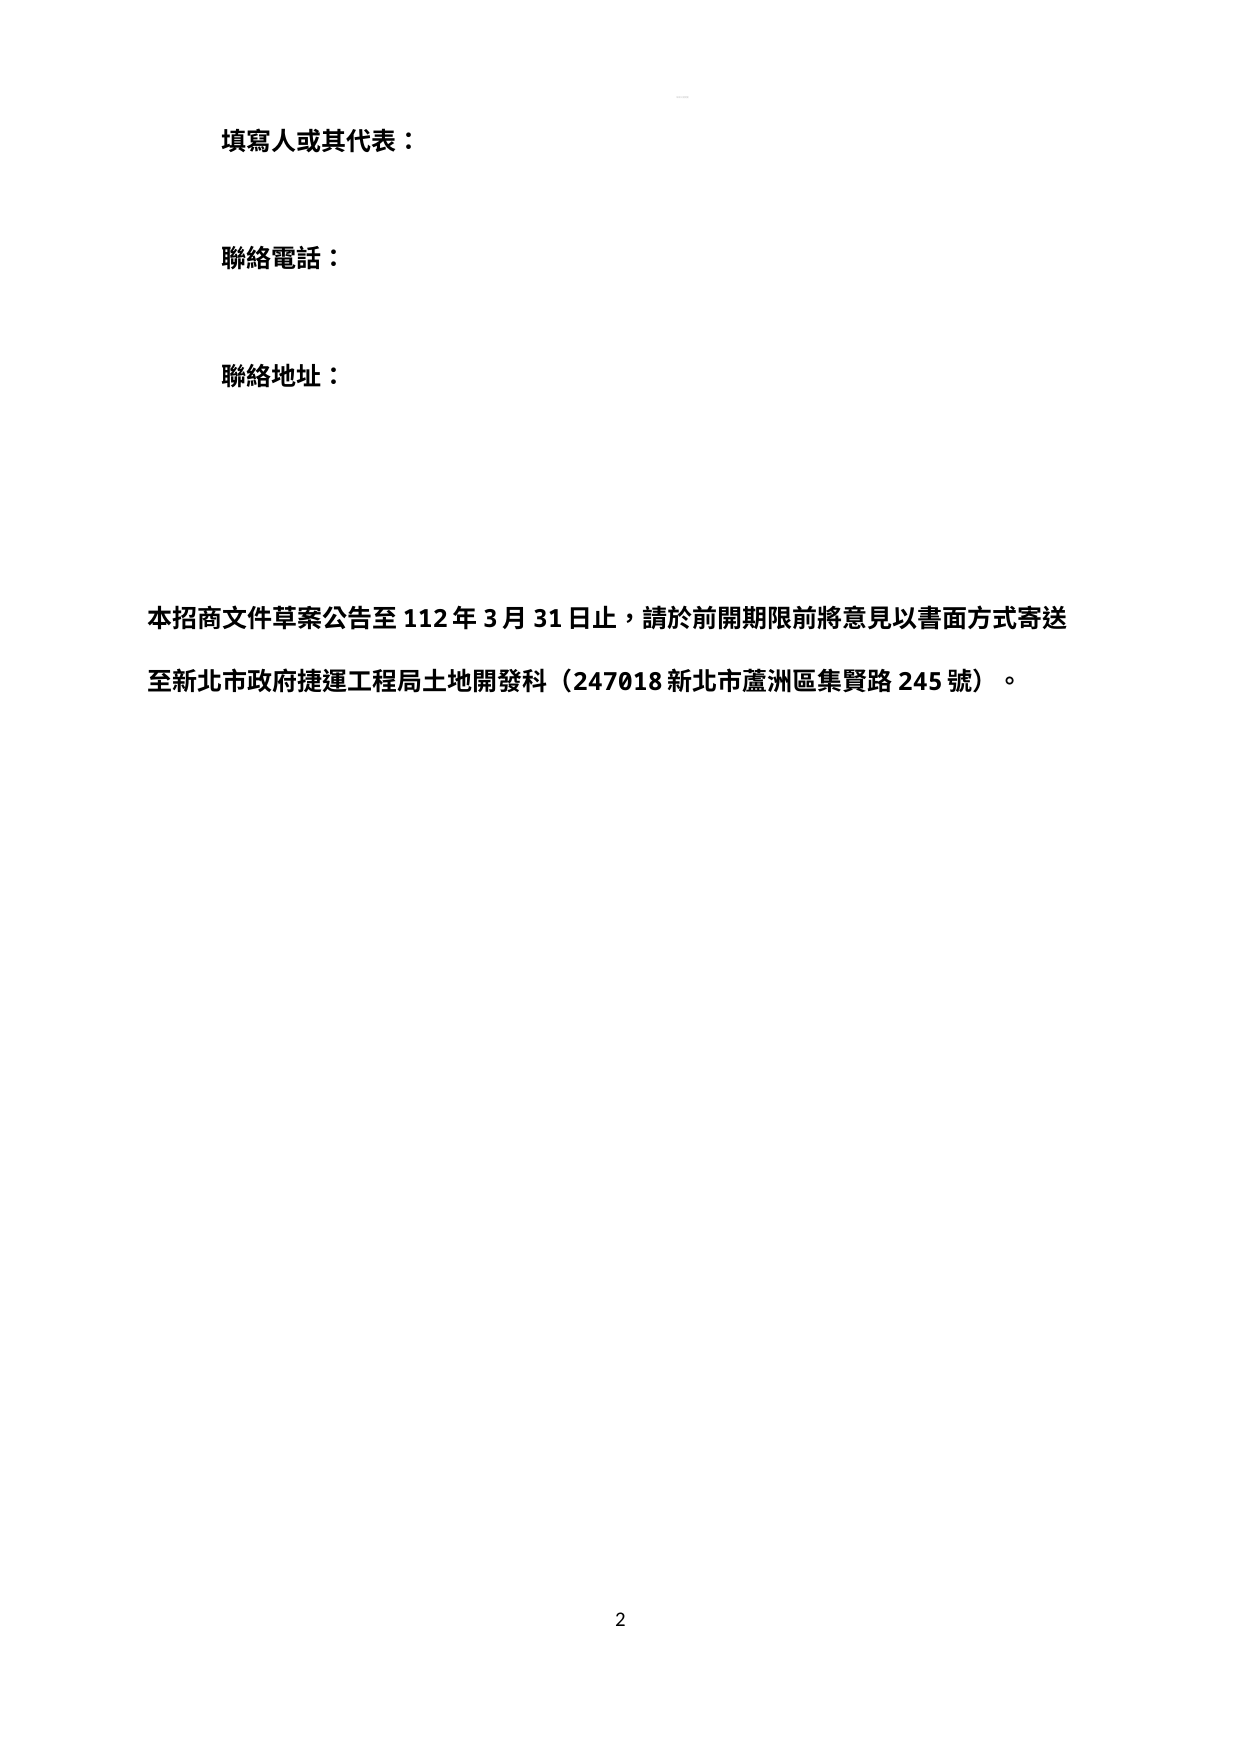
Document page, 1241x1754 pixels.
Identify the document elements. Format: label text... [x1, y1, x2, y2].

text 填寫人或其代表： [148, 107, 1092, 160]
text 聯絡電話： [148, 215, 1092, 277]
text 聯絡地址： [148, 332, 1092, 395]
text 本招商文件草案公告至112年3月31日止，請於前開期限前將意見以書面方式寄送至新北市政府捷運工程局土地開發科（247018新北市蘆洲區集賢路245號）。 [148, 575, 1092, 700]
